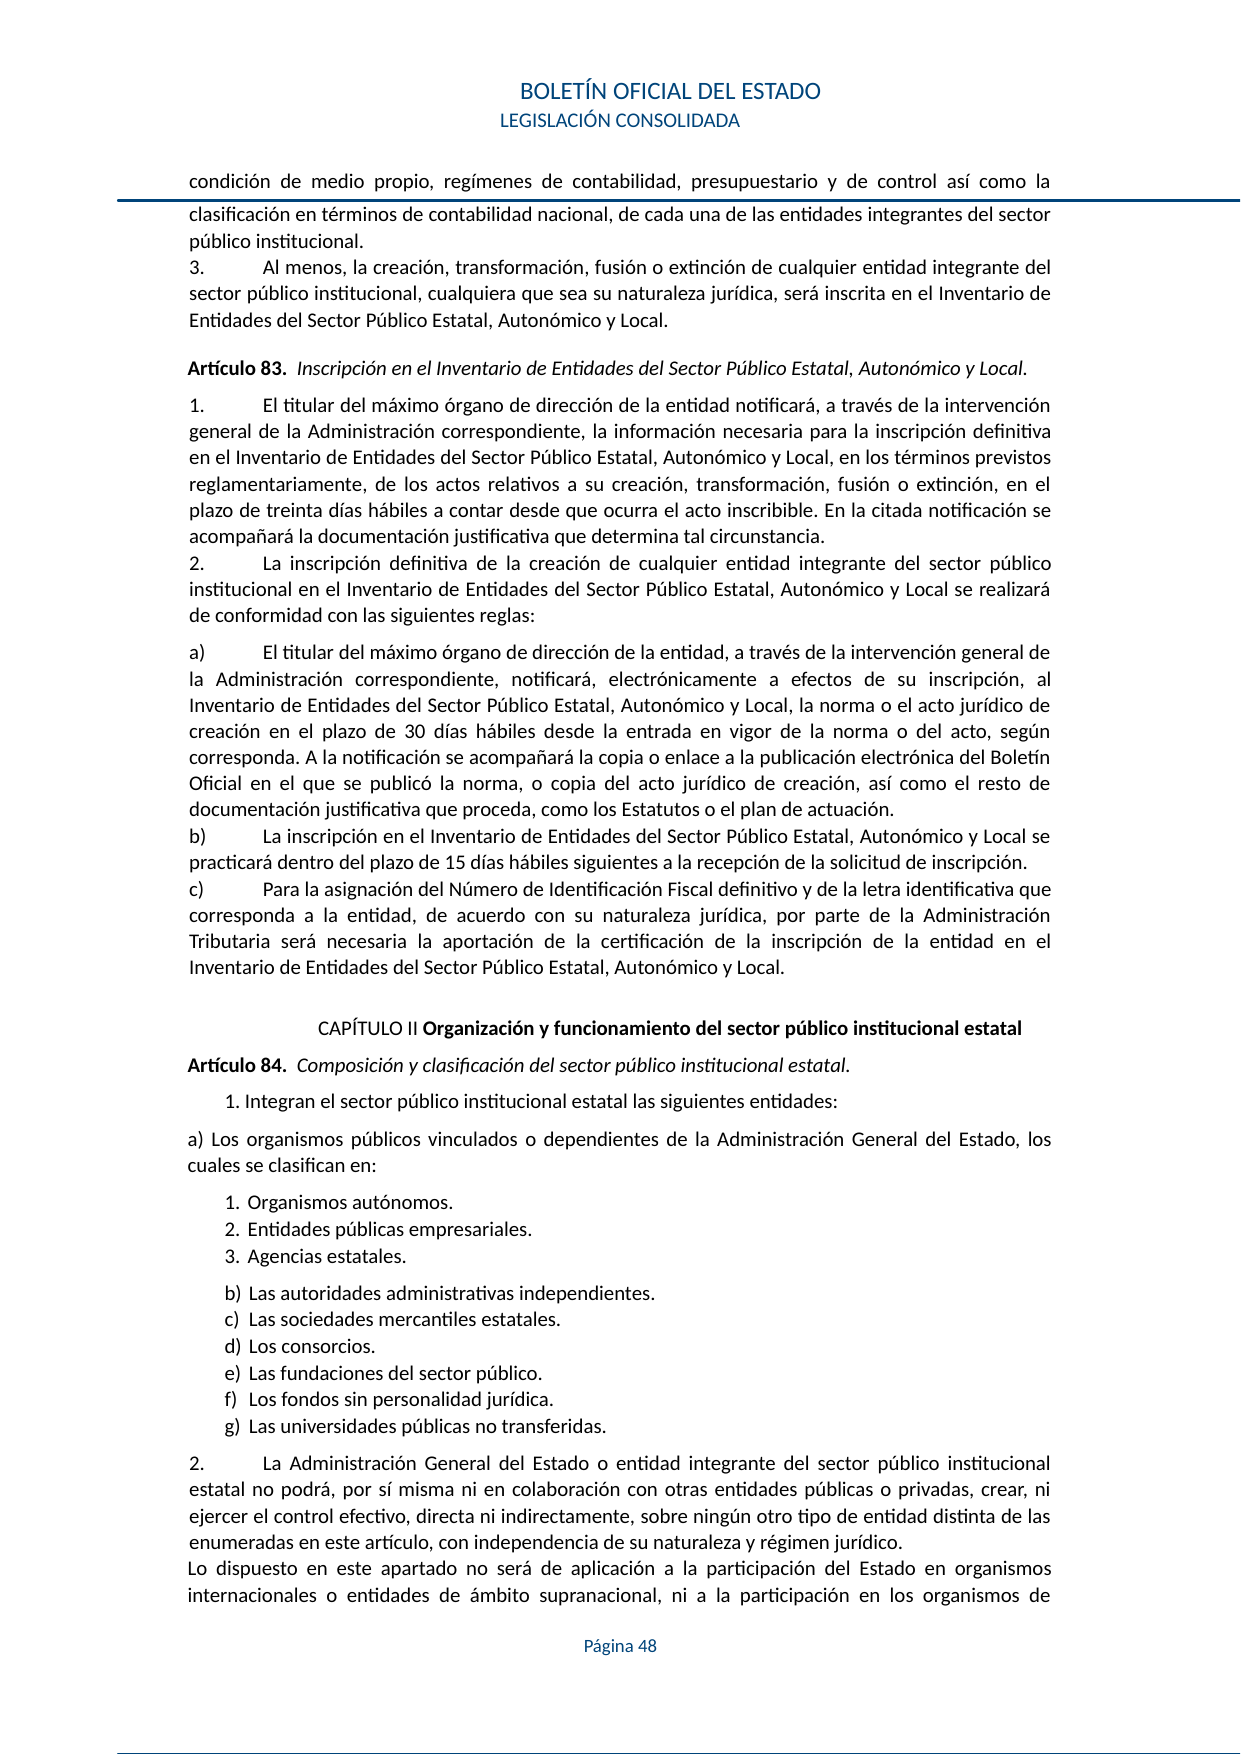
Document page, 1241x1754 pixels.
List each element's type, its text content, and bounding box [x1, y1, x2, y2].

list La Administración General del Estado o entidad integrante del sector público institucional estatal no podrá, por sí misma ni en colaboración con otras entidades públicas o privadas, crear, ni ejercer el control efectivo, directa ni indirectamente, sobre ningún otro tipo de entidad distinta de las enumeradas en este artículo, con independencia de su naturaleza y régimen jurídico. [189, 1451, 1053, 1554]
list Agencias estatales. [224, 1243, 1053, 1268]
text Artículo 84. Composición y clasificación del sector público institucional estatal. [187, 1052, 1053, 1077]
text CAPÍTULO II Organización y funcionamiento del sector público institucional estatal [189, 1015, 1152, 1040]
list La inscripción en el Inventario de Entidades del Sector Público Estatal, Autonómico y Local se practicará dentro del plazo de 15 días hábiles siguientes a la recepción de la solicitud de inscripción. [189, 823, 1053, 875]
text 1. Integran el sector público institucional estatal las siguientes entidades: [224, 1088, 1053, 1114]
list condición de medio propio, regímenes de contabilidad, presupuestario y de control así como la [189, 168, 1053, 199]
list Las universidades públicas no transferidas. [224, 1413, 1053, 1439]
list Para la asignación del Número de Identificación Fiscal definitivo y de la letra identificativa que corresponda a la entidad, de acuerdo con su naturaleza jurídica, por parte de la Administración Tributaria será necesaria la aportación de la certificación de la inscripción de la entidad en el Inventario de Entidades del Sector Público Estatal, Autonómico y Local. [189, 876, 1053, 980]
list Organismos autónomos. [224, 1189, 1053, 1215]
text Lo dispuesto en este apartado no será de aplicación a la participación del Estado en organismos internacionales o entidades de ámbito supranacional, ni a la participación en los organismos de [187, 1556, 1053, 1607]
list Los consorcios. [224, 1333, 1053, 1359]
list Las sociedades mercantiles estatales. [224, 1307, 1053, 1332]
list Entidades públicas empresariales. [224, 1216, 1053, 1242]
list El titular del máximo órgano de dirección de la entidad, a través de la intervención general de la Administración correspondiente, notificará, electrónicamente a efectos de su inscripción, al Inventario de Entidades del Sector Público Estatal, Autonómico y Local, la norma o el acto jurídico de creación en el plazo de 30 días hábiles desde la entrada en vigor de la norma o del acto, según corresponda. A la notificación se acompañará la copia o enlace a la publicación electrónica del Boletín Oficial en el que se publicó la norma, o copia del acto jurídico de creación, así como el resto de documentación justificativa que proceda, como los Estatutos o el plan de actuación. [189, 639, 1053, 822]
text a) Los organismos públicos vinculados o dependientes de la Administración General del Estado, los cuales se clasifican en: [187, 1126, 1053, 1177]
text Artículo 83. Inscripción en el Inventario de Entidades del Sector Público Estatal, Autonómico y Local. [187, 356, 1053, 381]
list El titular del máximo órgano de dirección de la entidad notificará, a través de la intervención general de la Administración correspondiente, la información necesaria para la inscripción definitiva en el Inventario de Entidades del Sector Público Estatal, Autonómico y Local, en los términos previstos reglamentariamente, de los actos relativos a su creación, transformación, fusión o extinción, en el plazo de treinta días hábiles a contar desde que ocurra el acto inscribible. En la citada notificación se acompañará la documentación justificativa que determina tal circunstancia. [189, 392, 1053, 548]
list Al menos, la creación, transformación, fusión o extinción de cualquier entidad integrante del sector público institucional, cualquiera que sea su naturaleza jurídica, será inscrita en el Inventario de Entidades del Sector Público Estatal, Autonómico y Local. [189, 254, 1053, 332]
list Los fondos sin personalidad jurídica. [224, 1387, 1053, 1412]
list La inscripción definitiva de la creación de cualquier entidad integrante del sector público institucional en el Inventario de Entidades del Sector Público Estatal, Autonómico y Local se realizará de conformidad con las siguientes reglas: [189, 550, 1053, 627]
list Las fundaciones del sector público. [224, 1360, 1053, 1385]
list clasificación en términos de contabilidad nacional, de cada una de las entidades integrantes del sector público institucional. [189, 202, 1053, 253]
list Las autoridades administrativas independientes. [224, 1280, 1053, 1305]
